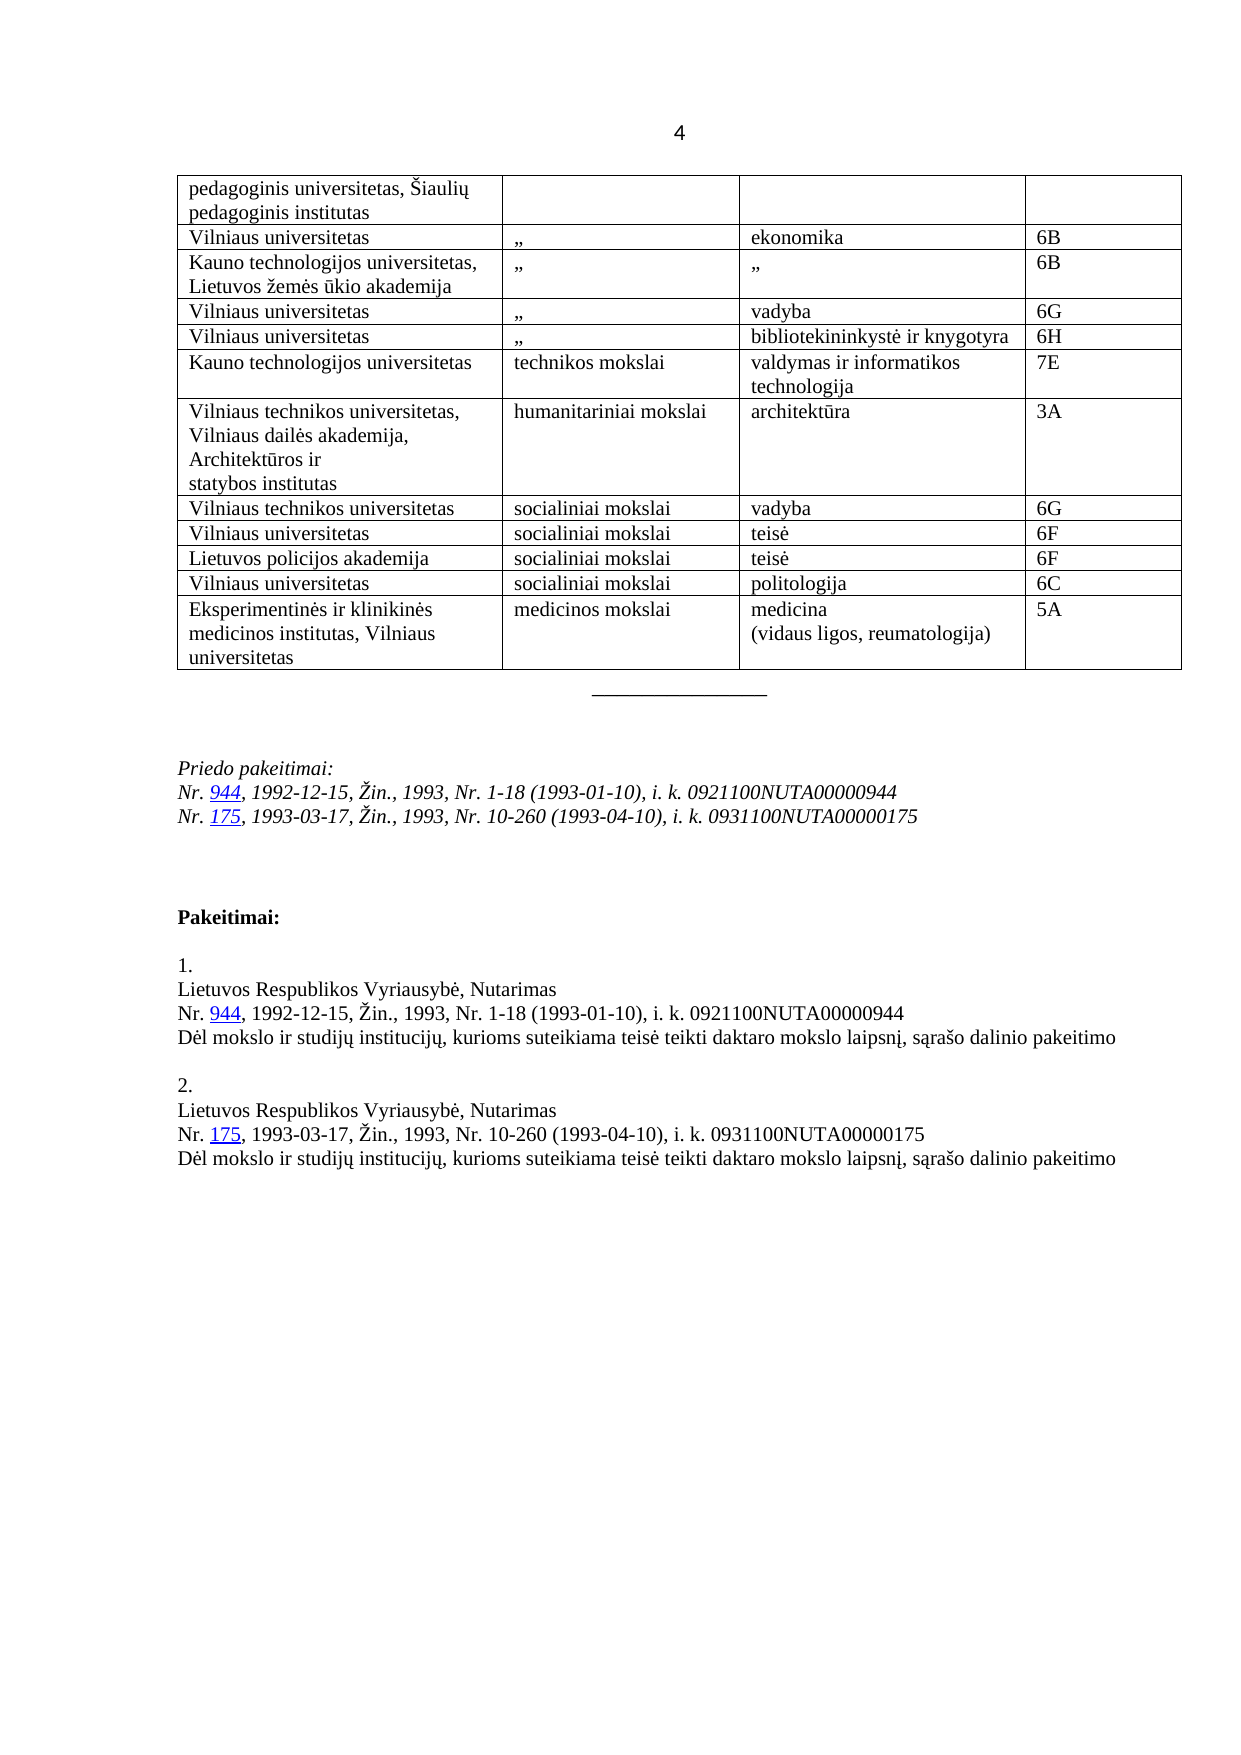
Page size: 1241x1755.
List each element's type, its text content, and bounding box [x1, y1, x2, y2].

text ______________ [177, 670, 1181, 698]
text Priedo pakeitimai: [177, 756, 1181, 780]
table_cell socialiniai mokslai [503, 496, 739, 520]
table_cell vadyba [740, 299, 1025, 323]
table_cell politologija [740, 571, 1025, 595]
table_cell [503, 176, 739, 224]
table_cell socialiniai mokslai [503, 546, 739, 570]
text Nr. 175, 1993-03-17, Žin., 1993, Nr. 10-260 (1993-04-10), i. k. 0931100NUTA00000175 [177, 804, 1181, 828]
table_cell Vilniaus universitetas [178, 299, 502, 323]
table_cell socialiniai mokslai [503, 521, 739, 545]
text Nr. 175, 1993-03-17, Žin., 1993, Nr. 10-260 (1993-04-10), i. k. 0931100NUTA00000175 [177, 1122, 1181, 1146]
text 2. [177, 1073, 1181, 1097]
table_cell architektūra [740, 399, 1025, 495]
table_cell 6G [1026, 299, 1181, 323]
table_cell Vilniaus universitetas [178, 325, 502, 348]
table_cell „ [503, 225, 739, 249]
table_cell Kauno technologijos universitetas, Lietuvos žemės ūkio akademija [178, 250, 502, 298]
table_cell medicina (vidaus ligos, reumatologija) [740, 596, 1025, 669]
table_cell Lietuvos policijos akademija [178, 546, 502, 570]
table_cell Vilniaus universitetas [178, 521, 502, 545]
table_cell 6C [1026, 571, 1181, 595]
table_cell „ [503, 250, 739, 298]
table_cell Eksperimentinės ir klinikinės medicinos institutas, Vilniaus universitetas [178, 596, 502, 669]
table_cell [1026, 176, 1181, 224]
text Lietuvos Respublikos Vyriausybė, Nutarimas [177, 977, 1181, 1001]
table_cell 7E [1026, 350, 1181, 398]
table_cell socialiniai mokslai [503, 571, 739, 595]
table_cell 6F [1026, 521, 1181, 545]
table_cell valdymas ir informatikos technologija [740, 350, 1025, 398]
table_cell „ [503, 325, 739, 348]
table_cell 6F [1026, 546, 1181, 570]
table_cell 6H [1026, 325, 1181, 348]
table_cell Vilniaus technikos universitetas [178, 496, 502, 520]
table_cell pedagoginis universitetas, Šiaulių pedagoginis institutas [178, 176, 502, 224]
table_cell ekonomika [740, 225, 1025, 249]
table_cell Kauno technologijos universitetas [178, 350, 502, 398]
table_cell Vilniaus technikos universitetas, Vilniaus dailės akademija, Architektūros ir statybos institutas [178, 399, 502, 495]
table_cell teisė [740, 546, 1025, 570]
table_cell 3A [1026, 399, 1181, 495]
text Nr. 944, 1992-12-15, Žin., 1993, Nr. 1-18 (1993-01-10), i. k. 0921100NUTA00000944 [177, 780, 1181, 804]
table_cell „ [503, 299, 739, 323]
table_cell 6B [1026, 250, 1181, 298]
text 1. [177, 953, 1181, 977]
table_cell „ [740, 250, 1025, 298]
table_cell technikos mokslai [503, 350, 739, 398]
table_cell bibliotekininkystė ir knygotyra [740, 325, 1025, 348]
text Dėl mokslo ir studijų institucijų, kurioms suteikiama teisė teikti daktaro mokslo laipsnį, sąrašo dalinio pakeitimo [177, 1146, 1181, 1170]
table_cell teisė [740, 521, 1025, 545]
table_cell vadyba [740, 496, 1025, 520]
table_cell [740, 176, 1025, 224]
table_cell 6B [1026, 225, 1181, 249]
table_cell Vilniaus universitetas [178, 571, 502, 595]
text Lietuvos Respublikos Vyriausybė, Nutarimas [177, 1097, 1181, 1122]
table_cell 6G [1026, 496, 1181, 520]
table_cell 5A [1026, 596, 1181, 669]
table_cell humanitariniai mokslai [503, 399, 739, 495]
text Dėl mokslo ir studijų institucijų, kurioms suteikiama teisė teikti daktaro mokslo laipsnį, sąrašo dalinio pakeitimo [177, 1025, 1181, 1049]
text Pakeitimai: [177, 905, 1181, 929]
text Nr. 944, 1992-12-15, Žin., 1993, Nr. 1-18 (1993-01-10), i. k. 0921100NUTA00000944 [177, 1001, 1181, 1025]
table_cell Vilniaus universitetas [178, 225, 502, 249]
table_cell medicinos mokslai [503, 596, 739, 669]
